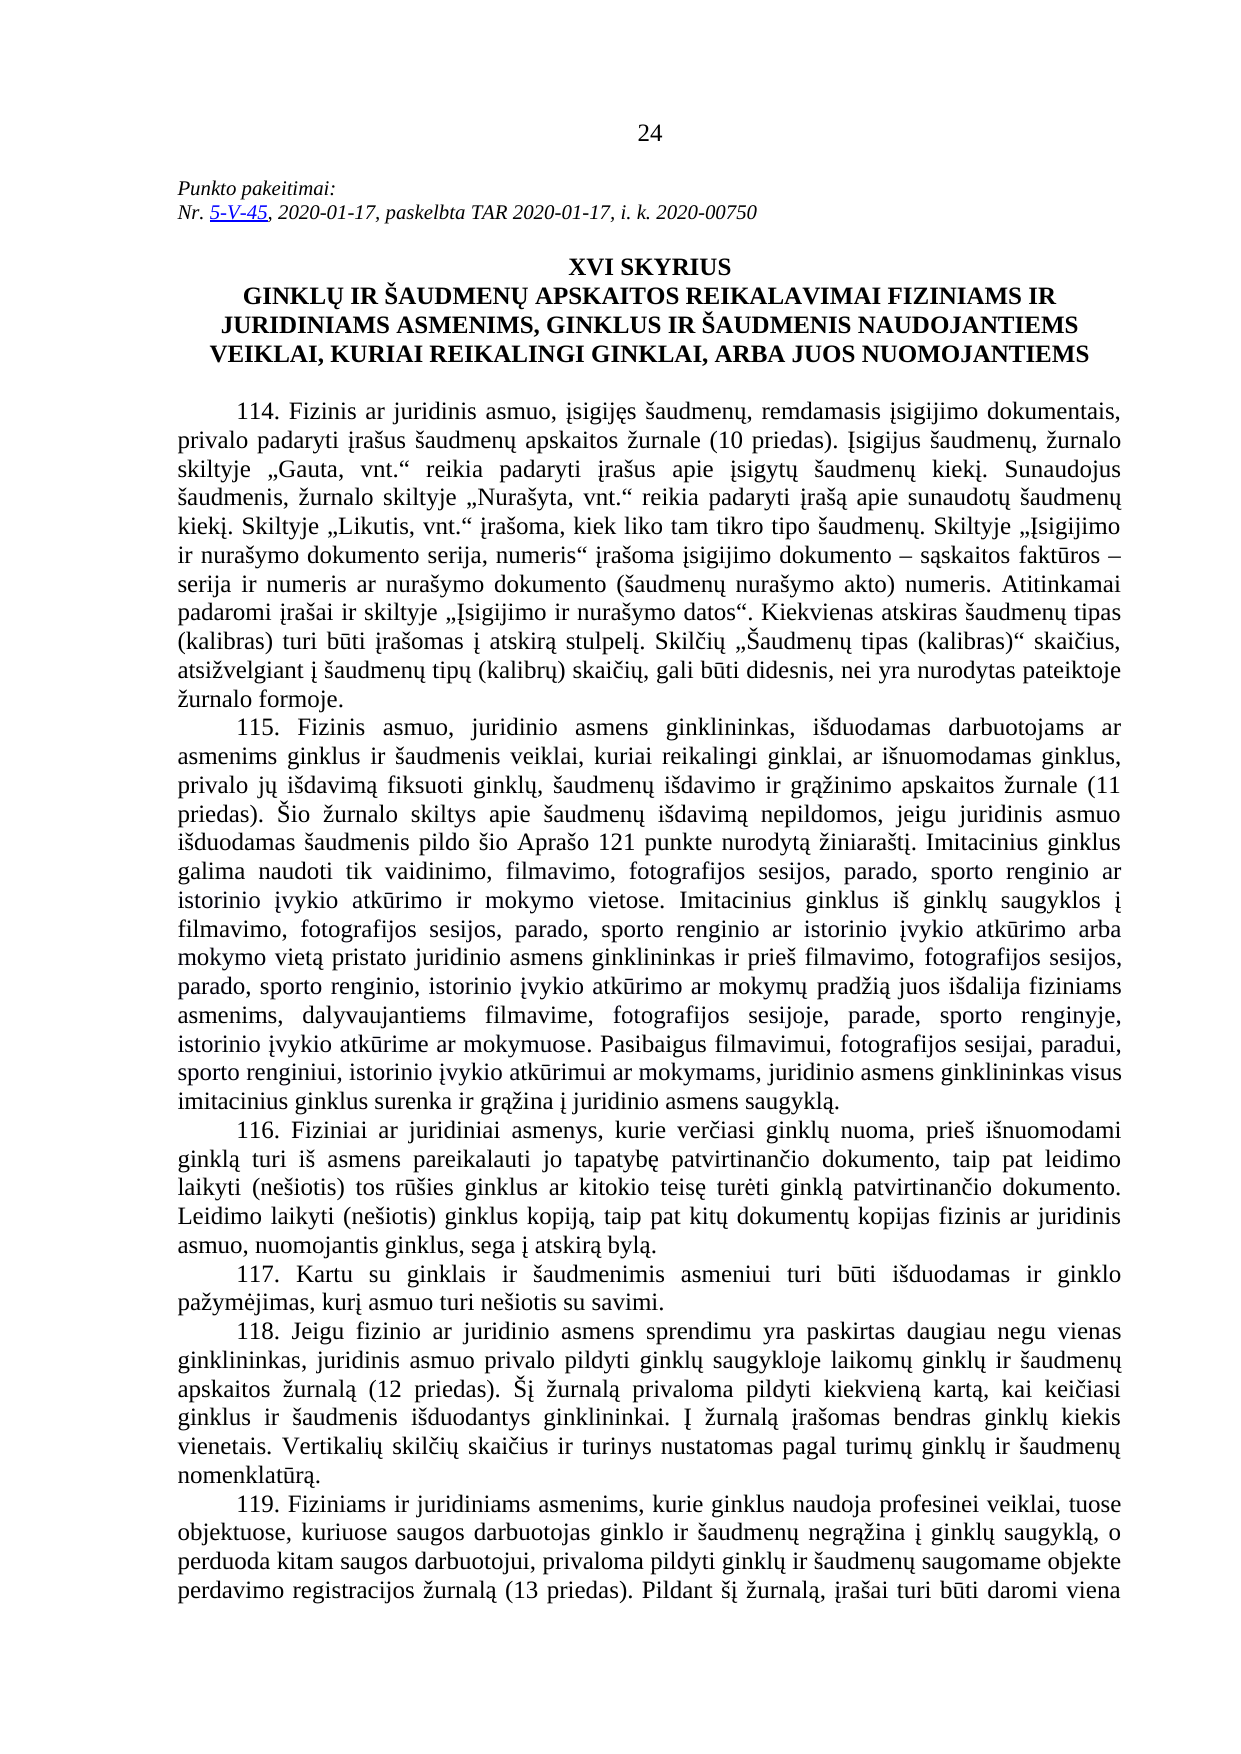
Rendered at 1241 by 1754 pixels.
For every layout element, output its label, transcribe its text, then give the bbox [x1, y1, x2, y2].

text 115. Fizinis asmuo, juridinio asmens ginklininkas, išduodamas darbuotojams ar asmenims ginklus ir šaudmenis veiklai, kuriai reikalingi ginklai, ar išnuomodamas ginklus, privalo jų išdavimą fiksuoti ginklų, šaudmenų išdavimo ir grąžinimo apskaitos žurnale (11 priedas). Šio žurnalo skiltys apie šaudmenų išdavimą nepildomos, jeigu juridinis asmuo išduodamas šaudmenis pildo šio Aprašo 121 punkte nurodytą žiniaraštį. Imitacinius ginklus galima naudoti tik vaidinimo, filmavimo, fotografijos sesijos, parado, sporto renginio ar istorinio įvykio atkūrimo ir mokymo vietose. Imitacinius ginklus iš ginklų saugyklos į filmavimo, fotografijos sesijos, parado, sporto renginio ar istorinio įvykio atkūrimo arba mokymo vietą pristato juridinio asmens ginklininkas ir prieš filmavimo, fotografijos sesijos, parado, sporto renginio, istorinio įvykio atkūrimo ar mokymų pradžią juos išdalija fiziniams asmenims, dalyvaujantiems filmavime, fotografijos sesijoje, parade, sporto renginyje, istorinio įvykio atkūrime ar mokymuose. Pasibaigus filmavimui, fotografijos sesijai, paradui, sporto renginiui, istorinio įvykio atkūrimui ar mokymams, juridinio asmens ginklininkas visus imitacinius ginklus surenka ir grąžina į juridinio asmens saugyklą. [177, 712, 1122, 1115]
text Nr. 5-V-45, 2020-01-17, paskelbta TAR 2020-01-17, i. k. 2020-00750 [177, 200, 1122, 224]
text 117. Kartu su ginklais ir šaudmenimis asmeniui turi būti išduodamas ir ginklo pažymėjimas, kurį asmuo turi nešiotis su savimi. [177, 1259, 1122, 1316]
text Punkto pakeitimai: [177, 176, 1122, 200]
text 114. Fizinis ar juridinis asmuo, įsigijęs šaudmenų, remdamasis įsigijimo dokumentais, privalo padaryti įrašus šaudmenų apskaitos žurnale (10 priedas). Įsigijus šaudmenų, žurnalo skiltyje „Gauta, vnt.“ reikia padaryti įrašus apie įsigytų šaudmenų kiekį. Sunaudojus šaudmenis, žurnalo skiltyje „Nurašyta, vnt.“ reikia padaryti įrašą apie sunaudotų šaudmenų kiekį. Skiltyje „Likutis, vnt.“ įrašoma, kiek liko tam tikro tipo šaudmenų. Skiltyje „Įsigijimo ir nurašymo dokumento serija, numeris“ įrašoma įsigijimo dokumento – sąskaitos faktūros – serija ir numeris ar nurašymo dokumento (šaudmenų nurašymo akto) numeris. Atitinkamai padaromi įrašai ir skiltyje „Įsigijimo ir nurašymo datos“. Kiekvienas atskiras šaudmenų tipas (kalibras) turi būti įrašomas į atskirą stulpelį. Skilčių „Šaudmenų tipas (kalibras)“ skaičius, atsižvelgiant į šaudmenų tipų (kalibrų) skaičių, gali būti didesnis, nei yra nurodytas pateiktoje žurnalo formoje. [177, 396, 1122, 712]
text XVI SKYRIUS [177, 252, 1122, 281]
text GINKLŲ IR ŠAUDMENŲ APSKAITOS REIKALAVIMAI FIZINIAMS IR JURIDINIAMS ASMENIMS, GINKLUS IR ŠAUDMENIS NAUDOJANTIEMS VEIKLAI, KURIAI REIKALINGI GINKLAI, ARBA JUOS NUOMOJANTIEMS [177, 281, 1122, 367]
text 116. Fiziniai ar juridiniai asmenys, kurie verčiasi ginklų nuoma, prieš išnuomodami ginklą turi iš asmens pareikalauti jo tapatybę patvirtinančio dokumento, taip pat leidimo laikyti (nešiotis) tos rūšies ginklus ar kitokio teisę turėti ginklą patvirtinančio dokumento. Leidimo laikyti (nešiotis) ginklus kopiją, taip pat kitų dokumentų kopijas fizinis ar juridinis asmuo, nuomojantis ginklus, sega į atskirą bylą. [177, 1115, 1122, 1259]
text 118. Jeigu fizinio ar juridinio asmens sprendimu yra paskirtas daugiau negu vienas ginklininkas, juridinis asmuo privalo pildyti ginklų saugykloje laikomų ginklų ir šaudmenų apskaitos žurnalą (12 priedas). Šį žurnalą privaloma pildyti kiekvieną kartą, kai keičiasi ginklus ir šaudmenis išduodantys ginklininkai. Į žurnalą įrašomas bendras ginklų kiekis vienetais. Vertikalių skilčių skaičius ir turinys nustatomas pagal turimų ginklų ir šaudmenų nomenklatūrą. [177, 1316, 1122, 1489]
text 119. Fiziniams ir juridiniams asmenims, kurie ginklus naudoja profesinei veiklai, tuose objektuose, kuriuose saugos darbuotojas ginklo ir šaudmenų negrąžina į ginklų saugyklą, o perduoda kitam saugos darbuotojui, privaloma pildyti ginklų ir šaudmenų saugomame objekte perdavimo registracijos žurnalą (13 priedas). Pildant šį žurnalą, įrašai turi būti daromi viena [177, 1489, 1122, 1604]
